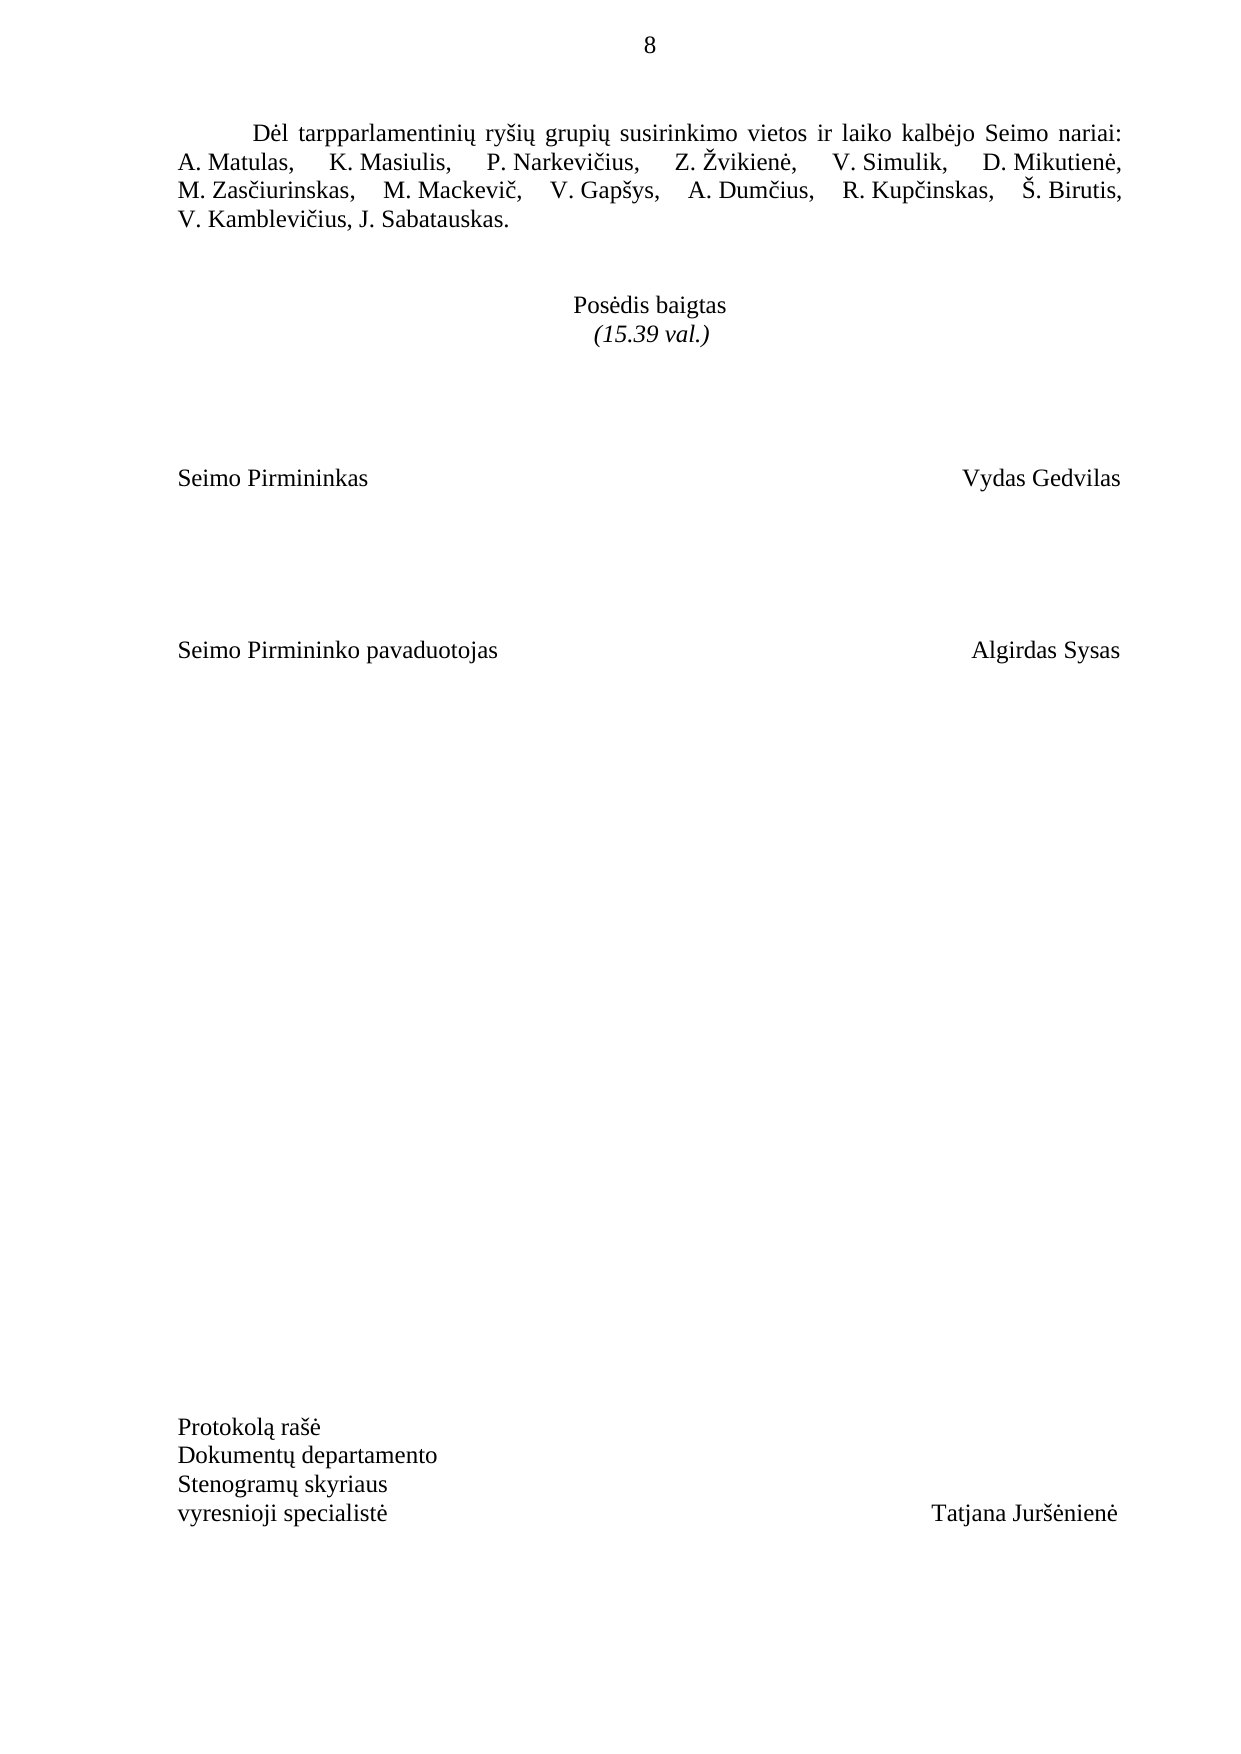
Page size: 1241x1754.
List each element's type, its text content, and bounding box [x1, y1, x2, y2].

text Seimo Pirmininko pavaduotojas Algirdas Sysas [177, 636, 1122, 664]
text (15.39 val.) [177, 319, 1122, 348]
text Posėdis baigtas [177, 291, 1122, 319]
text Seimo Pirmininkas Vydas Gedvilas [177, 463, 1122, 492]
text vyresnioji specialistė Tatjana Juršėnienė [177, 1498, 1122, 1527]
text Stenogramų skyriaus [177, 1469, 1122, 1498]
text Dėl tarpparlamentinių ryšių grupių susirinkimo vietos ir laiko kalbėjo Seimo nariai: A. Matulas, K. Masiulis, P. Narkevičius, Z. Žvikienė, V. Simulik, D. Mikutienė, M. Zasčiurinskas, M. Mackevič, V. Gapšys, A. Dumčius, R. Kupčinskas, Š. Birutis, V. Kamblevičius, J. Sabatauskas. [177, 118, 1122, 233]
text Dokumentų departamento [177, 1441, 1122, 1469]
text Protokolą rašė [177, 1412, 1122, 1441]
